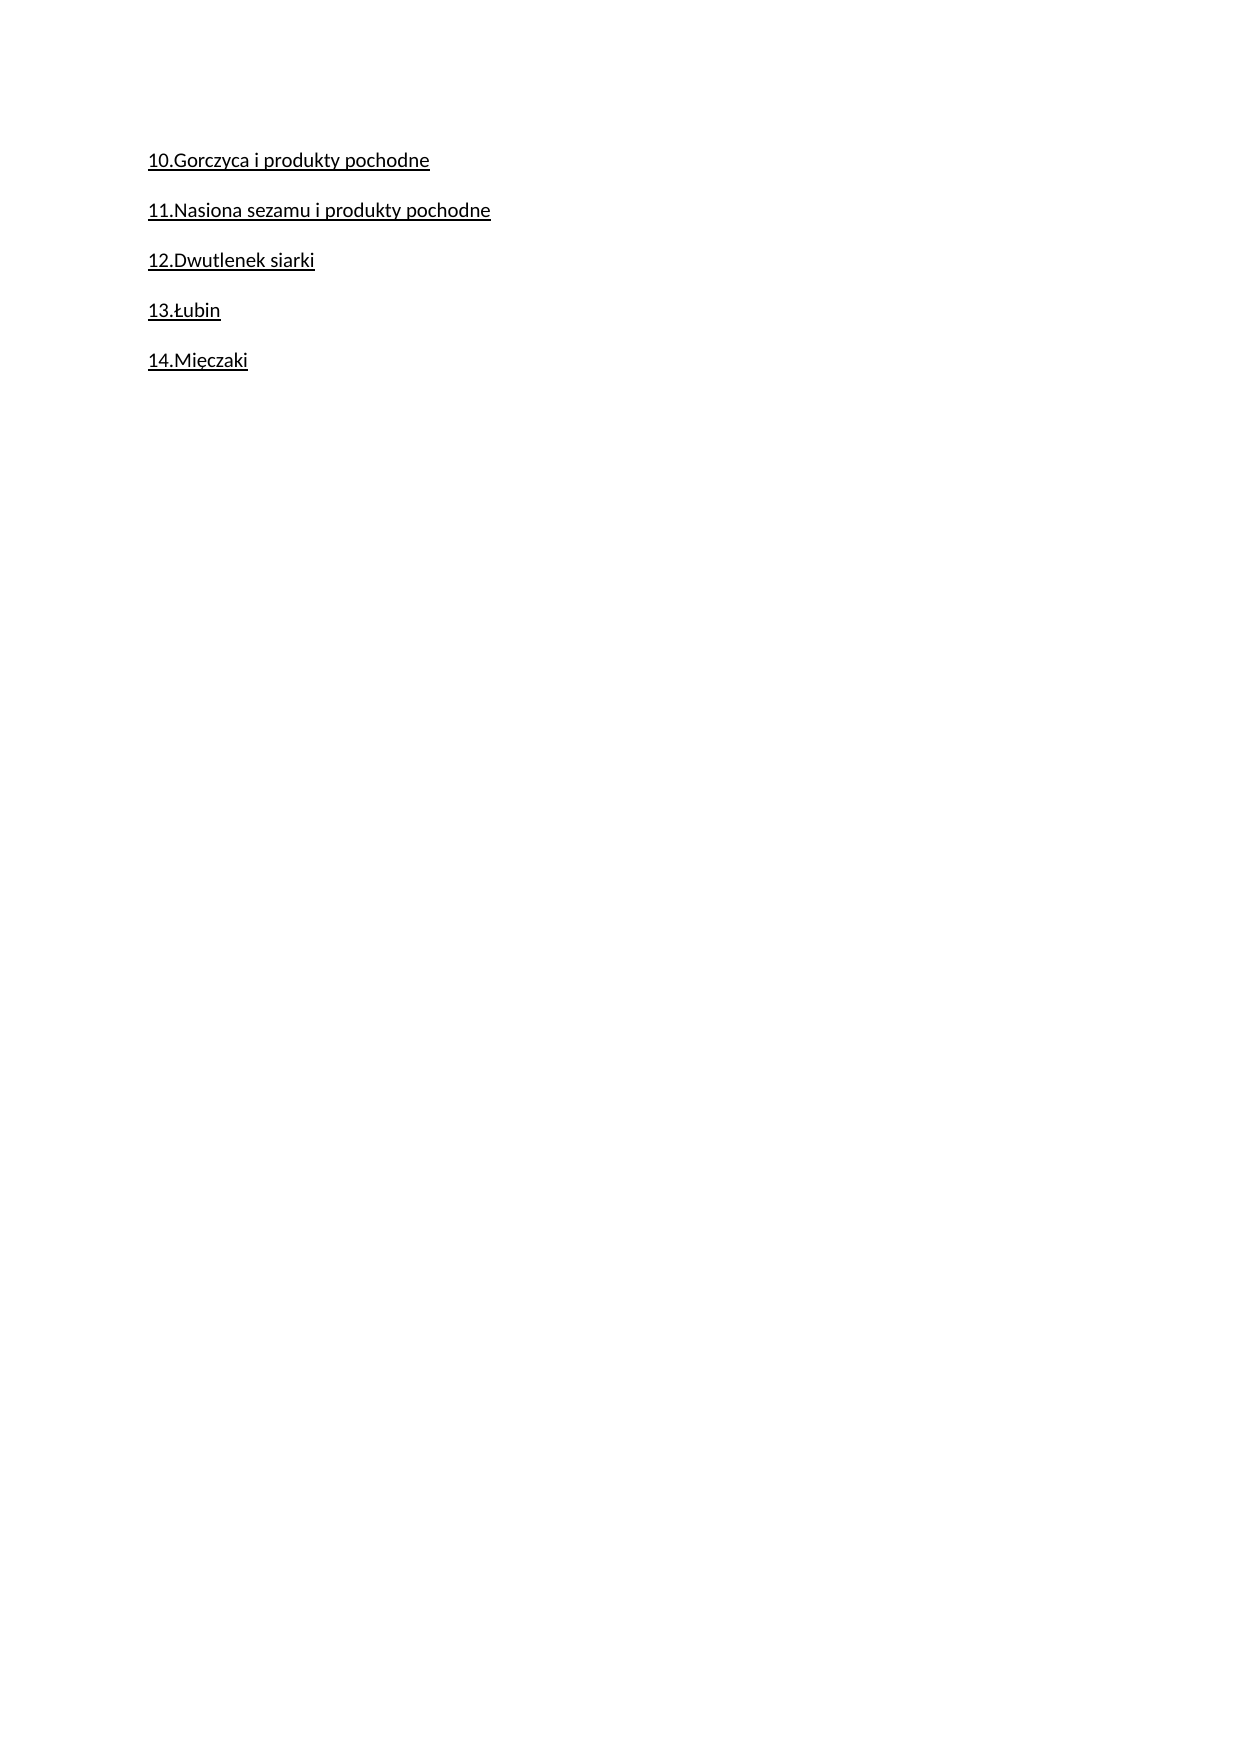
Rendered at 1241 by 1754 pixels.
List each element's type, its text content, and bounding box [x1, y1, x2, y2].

text 13.Łubin [148, 298, 1093, 323]
text 10.Gorczyca i produkty pochodne [148, 148, 1093, 173]
text 11.Nasiona sezamu i produkty pochodne [148, 198, 1093, 223]
text 14.Mięczaki [148, 348, 1093, 373]
text 12.Dwutlenek siarki [148, 248, 1093, 273]
